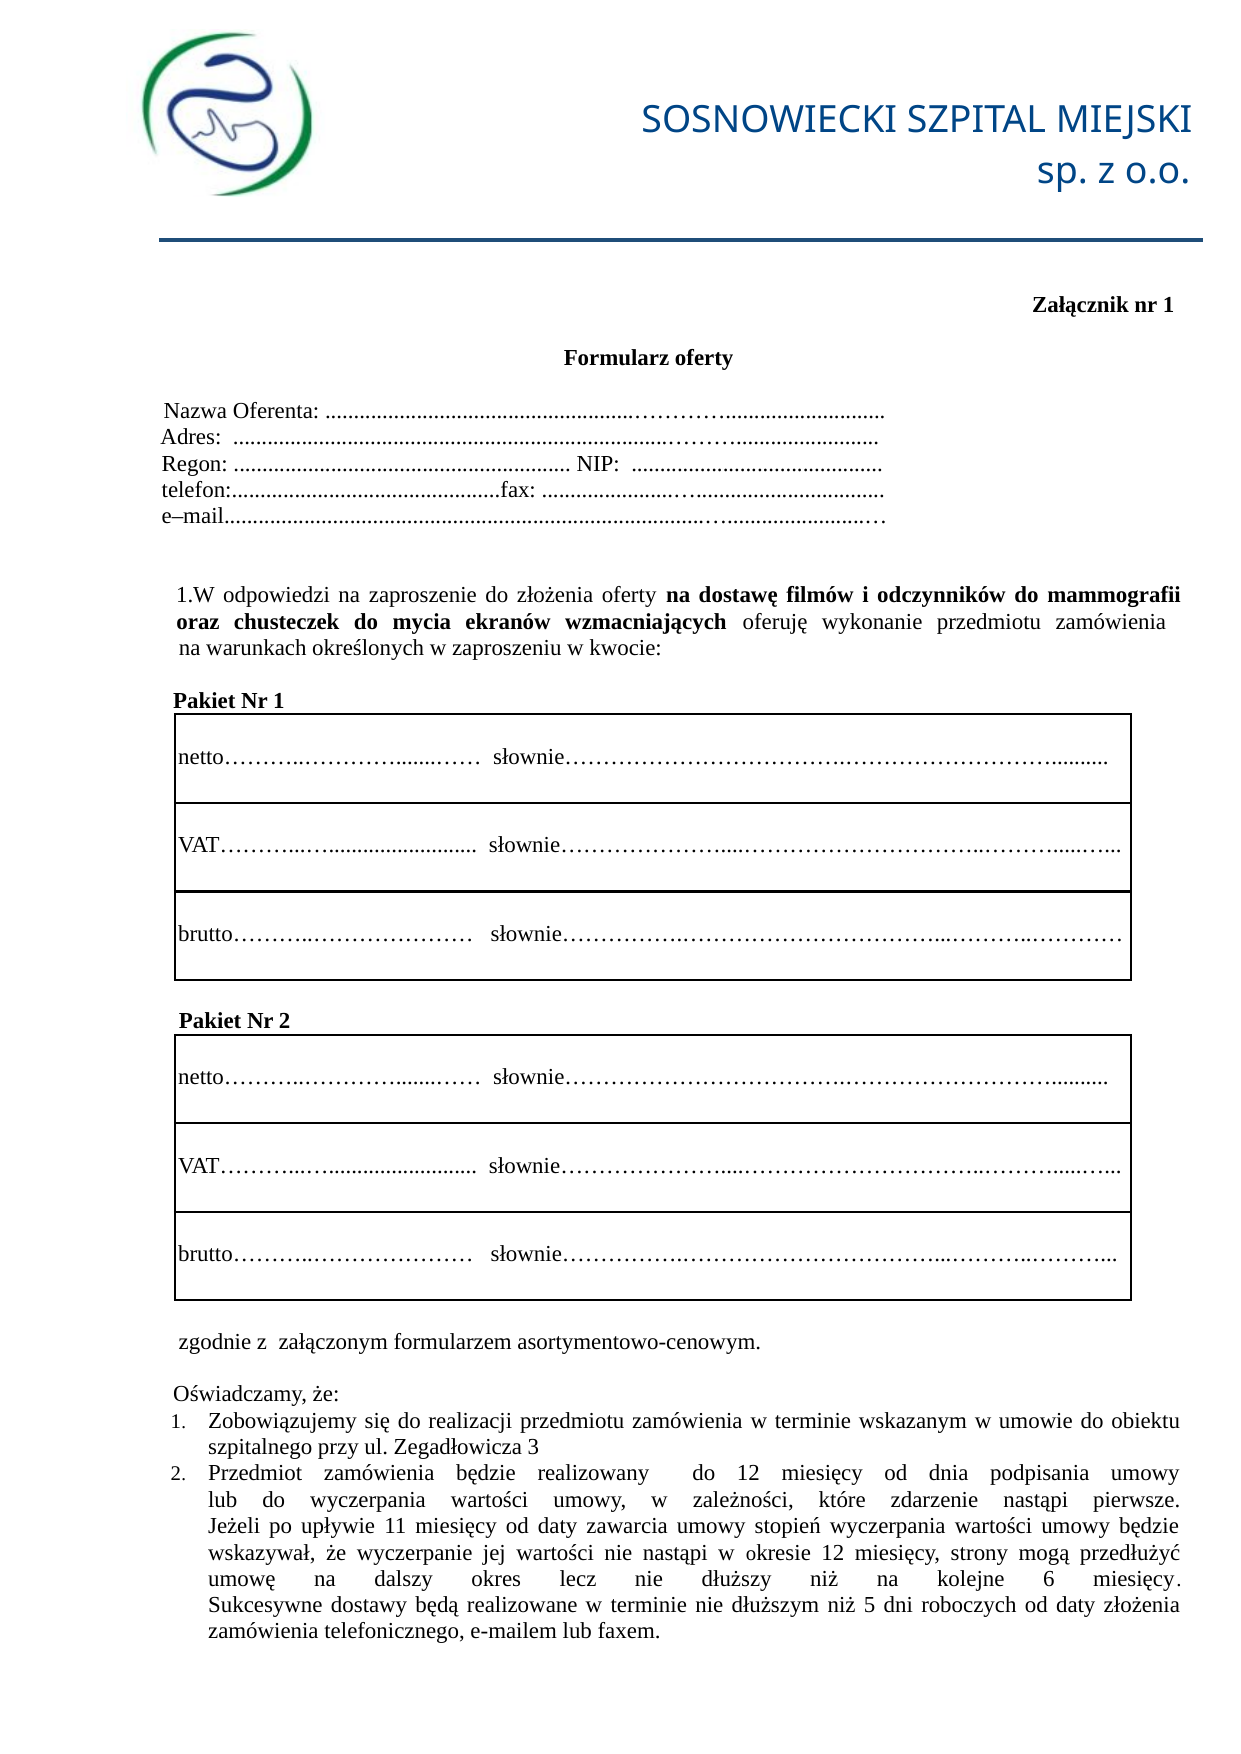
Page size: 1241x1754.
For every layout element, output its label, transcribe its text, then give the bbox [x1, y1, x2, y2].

picture [125, 29, 326, 197]
table_cell VAT………...….......................... słownie…………………....…………………………..……….....…... [176, 804, 1130, 890]
text Nazwa Oferenta: ......................................................…………............................ [15, 397, 1181, 423]
list Przedmiot zamówienia będzie realizowany do 12 miesięcy od dnia podpisania umowy lub do wyczerpania wartości umowy, w zależności, które zdarzenie nastąpi pierwsze. Jeżeli po upływie 11 miesięcy od daty zawarcia umowy stopień wyczerpania wartości umowy będzie wskazywał, że wyczerpanie jej wartości nie nastąpi w okresie 12 miesięcy, strony mogą przedłużyć umowę na dalszy okres lecz nie dłuższy niż na kolejne 6 miesięcy. Sukcesywne dostawy będą realizowane w terminie nie dłuższym niż 5 dni roboczych od daty złożenia zamówienia telefonicznego, e-mailem lub faxem. [170, 1459, 1181, 1644]
text Formularz oferty [133, 344, 1181, 371]
table_cell VAT………...….......................... słownie…………………....…………………………..……….....…... [176, 1124, 1130, 1211]
text e–mail....................................................................................…........................… [133, 502, 1181, 529]
text Pakiet Nr 2 [133, 1007, 1181, 1034]
text Załącznik nr 1 [133, 292, 1181, 318]
text Oświadczamy, że: [133, 1380, 1181, 1407]
table_cell brutto………..………………… słownie…………….……………………………...………..………… [176, 893, 1130, 979]
text zgodnie z załączonym formularzem asortymentowo-cenowym. [133, 1328, 1181, 1354]
table_header netto………..………….......…… słownie……………………………….……………………….......... [176, 1036, 1130, 1122]
text Adres: ............................................................................………......................... Regon: ........................................................... NIP: ............................................ telefon:...............................................fax: .......................…................................. [133, 423, 1181, 502]
text Pakiet Nr 1 [133, 687, 1181, 713]
list Zobowiązujemy się do realizacji przedmiotu zamówienia w terminie wskazanym w umowie do obiektu szpitalnego przy ul. Zegadłowicza 3 [170, 1407, 1181, 1459]
table_header netto………..………….......…… słownie……………………………….……………………….......... [176, 715, 1130, 802]
table_cell brutto………..………………… słownie…………….……………………………...………..………... [176, 1213, 1130, 1299]
text 1.W odpowiedzi na zaproszenie do złożenia oferty na dostawę filmów i odczynników do mammografii oraz chusteczek do mycia ekranów wzmacniających oferuję wykonanie przedmiotu zamówienia na warunkach określonych w zaproszeniu w kwocie: [133, 581, 1181, 661]
